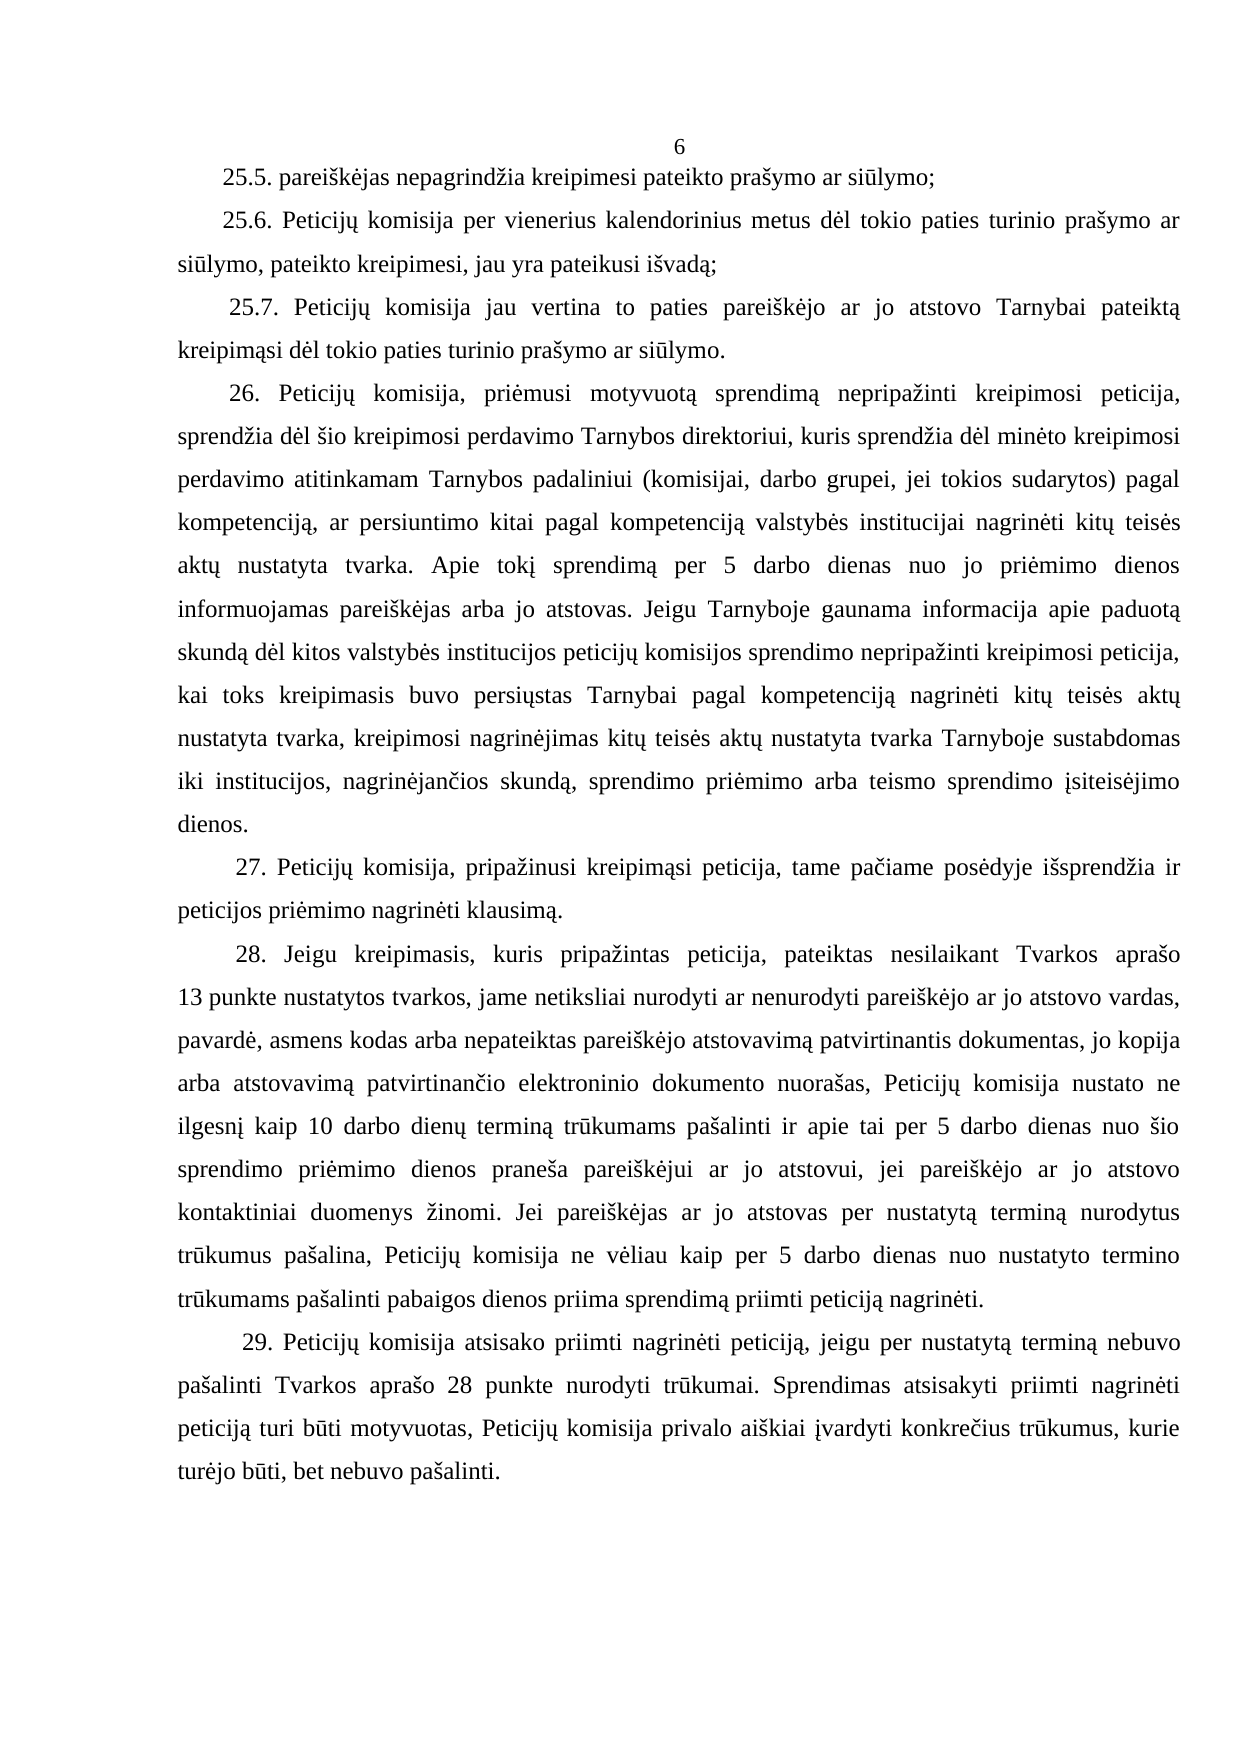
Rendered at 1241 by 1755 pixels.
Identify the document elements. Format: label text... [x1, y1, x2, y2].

text 29. Peticijų komisija atsisako priimti nagrinėti peticiją, jeigu per nustatytą terminą nebuvo pašalinti Tvarkos aprašo 28 punkte nurodyti trūkumai. Sprendimas atsisakyti priimti nagrinėti peticiją turi būti motyvuotas, Peticijų komisija privalo aiškiai įvardyti konkrečius trūkumus, kurie turėjo būti, bet nebuvo pašalinti. [177, 1327, 1181, 1485]
text 25.6. Peticijų komisija per vienerius kalendorinius metus dėl tokio paties turinio prašymo ar siūlymo, pateikto kreipimesi, jau yra pateikusi išvadą; [177, 206, 1181, 277]
text 25.5. pareiškėjas nepagrindžia kreipimesi pateikto prašymo ar siūlymo; [177, 162, 1181, 191]
text 26. Peticijų komisija, priėmusi motyvuotą sprendimą nepripažinti kreipimosi peticija, sprendžia dėl šio kreipimosi perdavimo Tarnybos direktoriui, kuris sprendžia dėl minėto kreipimosi perdavimo atitinkamam Tarnybos padaliniui (komisijai, darbo grupei, jei tokios sudarytos) pagal kompetenciją, ar persiuntimo kitai pagal kompetenciją valstybės institucijai nagrinėti kitų teisės aktų nustatyta tvarka. Apie tokį sprendimą per 5 darbo dienas nuo jo priėmimo dienos informuojamas pareiškėjas arba jo atstovas. Jeigu Tarnyboje gaunama informacija apie paduotą skundą dėl kitos valstybės institucijos peticijų komisijos sprendimo nepripažinti kreipimosi peticija, kai toks kreipimasis buvo persiųstas Tarnybai pagal kompetenciją nagrinėti kitų teisės aktų nustatyta tvarka, kreipimosi nagrinėjimas kitų teisės aktų nustatyta tvarka Tarnyboje sustabdomas iki institucijos, nagrinėjančios skundą, sprendimo priėmimo arba teismo sprendimo įsiteisėjimo dienos. [177, 378, 1181, 838]
text 25.7. Peticijų komisija jau vertina to paties pareiškėjo ar jo atstovo Tarnybai pateiktą kreipimąsi dėl tokio paties turinio prašymo ar siūlymo. [177, 292, 1181, 364]
text 28. Jeigu kreipimasis, kuris pripažintas peticija, pateiktas nesilaikant Tvarkos aprašo 13 punkte nustatytos tvarkos, jame netiksliai nurodyti ar nenurodyti pareiškėjo ar jo atstovo vardas, pavardė, asmens kodas arba nepateiktas pareiškėjo atstovavimą patvirtinantis dokumentas, jo kopija arba atstovavimą patvirtinančio elektroninio dokumento nuorašas, Peticijų komisija nustato ne ilgesnį kaip 10 darbo dienų terminą trūkumams pašalinti ir apie tai per 5 darbo dienas nuo šio sprendimo priėmimo dienos praneša pareiškėjui ar jo atstovui, jei pareiškėjo ar jo atstovo kontaktiniai duomenys žinomi. Jei pareiškėjas ar jo atstovas per nustatytą terminą nurodytus trūkumus pašalina, Peticijų komisija ne vėliau kaip per 5 darbo dienas nuo nustatyto termino trūkumams pašalinti pabaigos dienos priima sprendimą priimti peticiją nagrinėti. [177, 939, 1181, 1312]
text 27. Peticijų komisija, pripažinusi kreipimąsi peticija, tame pačiame posėdyje išsprendžia ir peticijos priėmimo nagrinėti klausimą. [177, 852, 1181, 924]
